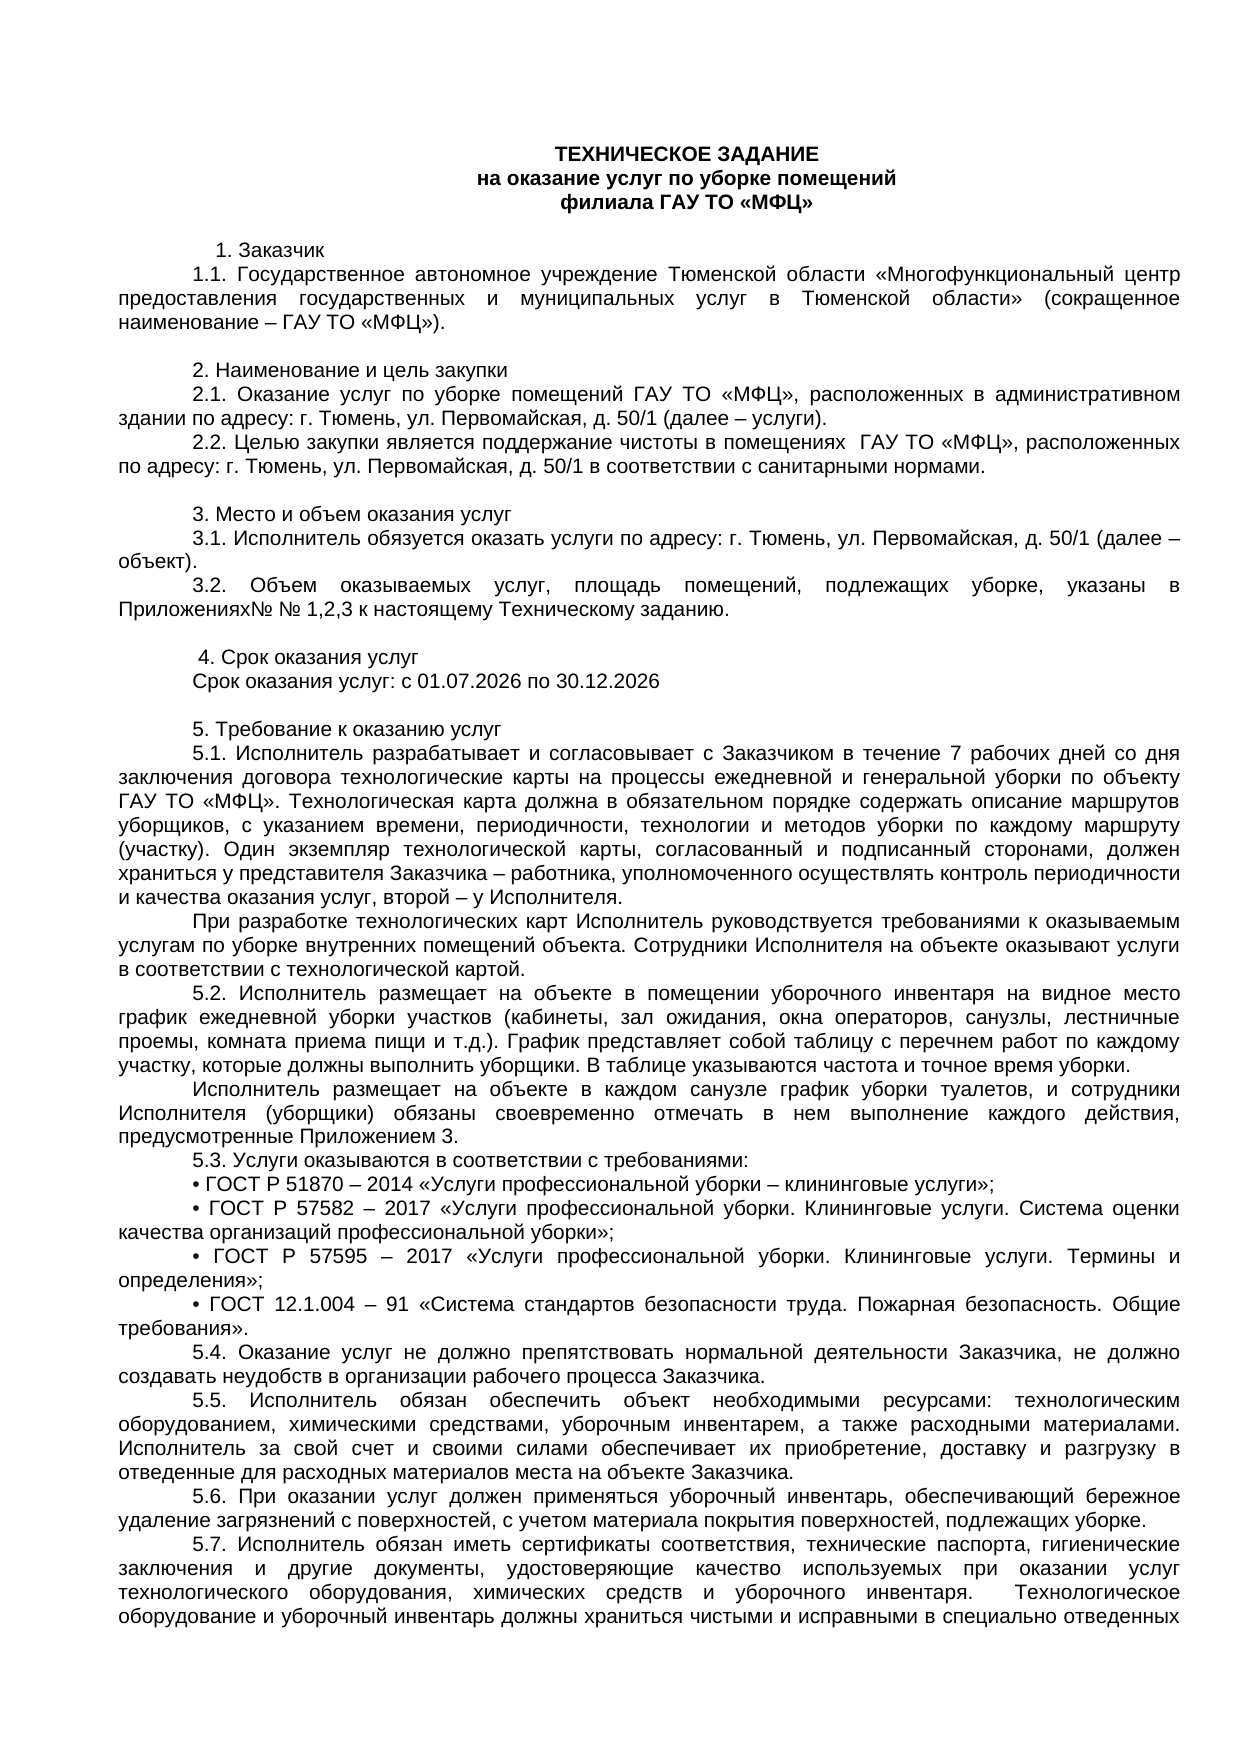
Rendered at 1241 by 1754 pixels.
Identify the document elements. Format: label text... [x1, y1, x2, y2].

text 5.1. Исполнитель разрабатывает и согласовывает с Заказчиком в течение 7 рабочих дней со дня заключения договора технологические карты на процессы ежедневной и генеральной уборки по объекту ГАУ ТО «МФЦ». Технологическая карта должна в обязательном порядке содержать описание маршрутов уборщиков, с указанием времени, периодичности, технологии и методов уборки по каждому маршруту (участку). Один экземпляр технологической карты, согласованный и подписанный сторонами, должен храниться у представителя Заказчика – работника, уполномоченного осуществлять контроль периодичности и качества оказания услуг, второй – у Исполнителя. [118, 741, 1181, 909]
text 2. Наименование и цель закупки [118, 358, 1181, 382]
text 5.6. При оказании услуг должен применяться уборочный инвентарь, обеспечивающий бережное удаление загрязнений с поверхностей, с учетом материала покрытия поверхностей, подлежащих уборке. [118, 1484, 1181, 1532]
text ТЕХНИЧЕСКОЕ ЗАДАНИЕ [118, 142, 1181, 166]
text 3.2. Объем оказываемых услуг, площадь помещений, подлежащих уборке, указаны в Приложениях№ № 1,2,3 к настоящему Техническому заданию. [118, 573, 1181, 621]
text 2.1. Оказание услуг по уборке помещений ГАУ ТО «МФЦ», расположенных в административном здании по адресу: г. Тюмень, ул. Первомайская, д. 50/1 (далее – услуги). [118, 382, 1181, 429]
text 3.1. Исполнитель обязуется оказать услуги по адресу: г. Тюмень, ул. Первомайская, д. 50/1 (далее – объект). [118, 525, 1181, 573]
text 5.4. Оказание услуг не должно препятствовать нормальной деятельности Заказчика, не должно создавать неудобств в организации рабочего процесса Заказчика. [118, 1340, 1181, 1388]
text 1.1. Государственное автономное учреждение Тюменской области «Многофункциональный центр предоставления государственных и муниципальных услуг в Тюменской области» (сокращенное наименование – ГАУ ТО «МФЦ»). [118, 262, 1181, 334]
text • ГОСТ Р 57582 – 2017 «Услуги профессиональной уборки. Клининговые услуги. Система оценки качества организаций профессиональной уборки»; [118, 1196, 1181, 1244]
text 3. Место и объем оказания услуг [118, 501, 1181, 525]
text 5.5. Исполнитель обязан обеспечить объект необходимыми ресурсами: технологическим оборудованием, химическими средствами, уборочным инвентарем, а также расходными материалами. Исполнитель за свой счет и своими силами обеспечивает их приобретение, доставку и разгрузку в отведенные для расходных материалов места на объекте Заказчика. [118, 1388, 1181, 1484]
text При разработке технологических карт Исполнитель руководствуется требованиями к оказываемым услугам по уборке внутренних помещений объекта. Сотрудники Исполнителя на объекте оказывают услуги в соответствии с технологической картой. [118, 909, 1181, 981]
text филиала ГАУ ТО «МФЦ» [118, 190, 1181, 214]
text 5.7. Исполнитель обязан иметь сертификаты соответствия, технические паспорта, гигиенические заключения и другие документы, удостоверяющие качество используемых при оказании услуг технологического оборудования, химических средств и уборочного инвентаря. Технологическое оборудование и уборочный инвентарь должны храниться чистыми и исправными в специально отведенных [118, 1532, 1181, 1627]
text 5. Требование к оказанию услуг [118, 717, 1181, 741]
text • ГОСТ 12.1.004 – 91 «Система стандартов безопасности труда. Пожарная безопасность. Общие требования». [118, 1292, 1181, 1340]
text 1. Заказчик [118, 238, 1181, 262]
text • ГОСТ Р 51870 – 2014 «Услуги профессиональной уборки – клининговые услуги»; [118, 1172, 1181, 1196]
text Срок оказания услуг: с 01.07.2026 по 30.12.2026 [118, 669, 1181, 693]
text на оказание услуг по уборке помещений [118, 166, 1181, 190]
text Исполнитель размещает на объекте в каждом санузле график уборки туалетов, и сотрудники Исполнителя (уборщики) обязаны своевременно отмечать в нем выполнение каждого действия, предусмотренные Приложением 3. [118, 1076, 1181, 1148]
text 5.3. Услуги оказываются в соответствии с требованиями: [118, 1148, 1181, 1172]
text • ГОСТ Р 57595 – 2017 «Услуги профессиональной уборки. Клининговые услуги. Термины и определения»; [118, 1244, 1181, 1292]
text 4. Срок оказания услуг [118, 645, 1181, 669]
text 5.2. Исполнитель размещает на объекте в помещении уборочного инвентаря на видное место график ежедневной уборки участков (кабинеты, зал ожидания, окна операторов, санузлы, лестничные проемы, комната приема пищи и т.д.). График представляет собой таблицу с перечнем работ по каждому участку, которые должны выполнить уборщики. В таблице указываются частота и точное время уборки. [118, 981, 1181, 1076]
text 2.2. Целью закупки является поддержание чистоты в помещениях ГАУ ТО «МФЦ», расположенных по адресу: г. Тюмень, ул. Первомайская, д. 50/1 в соответствии с санитарными нормами. [118, 429, 1181, 477]
